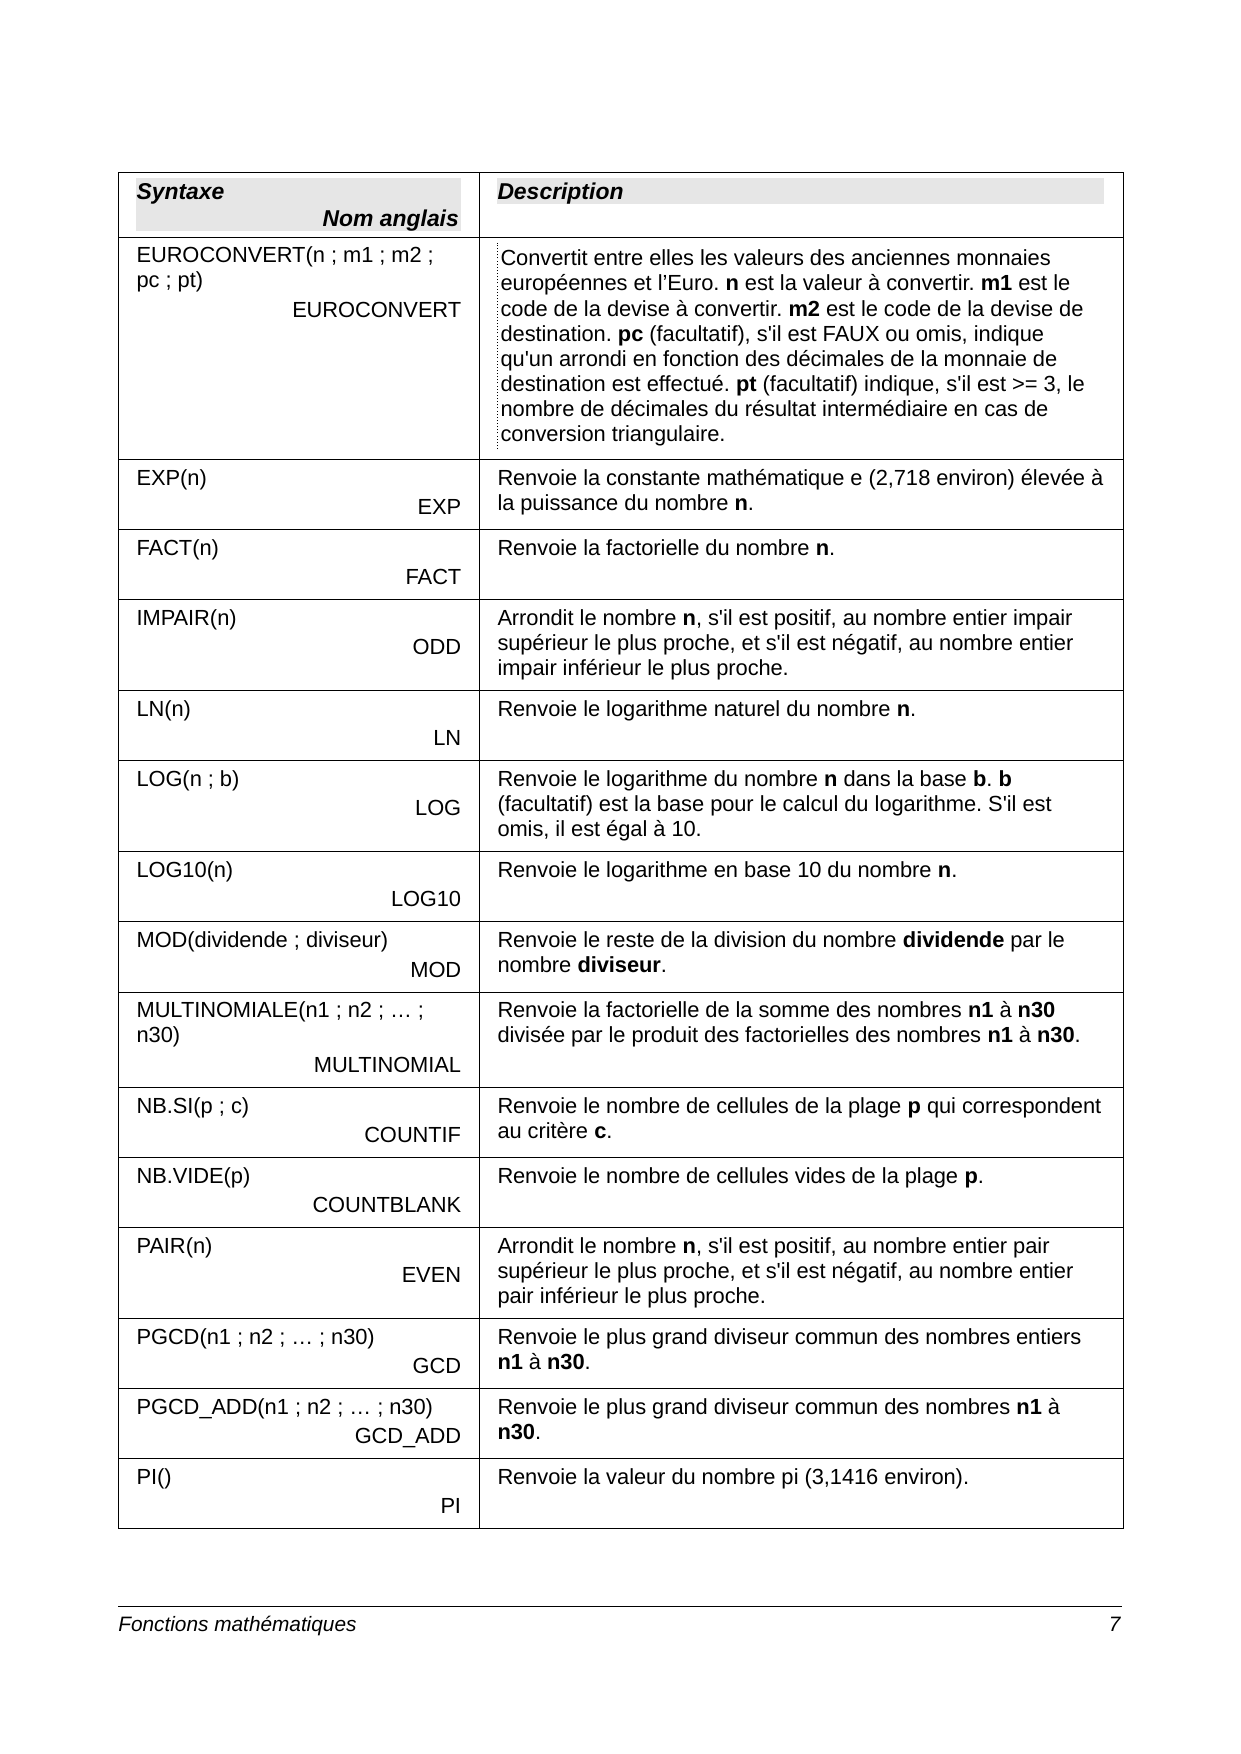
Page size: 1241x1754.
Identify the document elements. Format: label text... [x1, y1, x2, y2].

table_header Syntaxe Nom anglais [119, 173, 479, 237]
table_cell LN(n) LN [119, 691, 479, 760]
table_cell Arrondit le nombre n, s'il est positif, au nombre entier impair supérieur le plus proche, et s'il est négatif, au nombre entier impair inférieur le plus proche. [480, 600, 1123, 690]
table_cell Renvoie le plus grand diviseur commun des nombres entiers n1 à n30. [480, 1319, 1123, 1388]
table_cell PGCD(n1 ; n2 ; … ; n30) GCD [119, 1319, 479, 1388]
table_cell Renvoie la factorielle du nombre n. [480, 530, 1123, 599]
table_cell Renvoie la factorielle de la somme des nombres n1 à n30 divisée par le produit des factorielles des nombres n1 à n30. [480, 993, 1123, 1087]
table_cell LOG10(n) LOG10 [119, 852, 479, 921]
table_cell Renvoie le plus grand diviseur commun des nombres n1 à n30. [480, 1389, 1123, 1458]
table_cell Convertit entre elles les valeurs des anciennes monnaies européennes et l’Euro. n est la valeur à convertir. m1 est le code de la devise à convertir. m2 est le code de la devise de destination. pc (facultatif), s'il est FAUX ou omis, indique qu'un arrondi en fonction des décimales de la monnaie de destination est effectué. pt (facultatif) indique, s'il est >= 3, le nombre de décimales du résultat intermédiaire en cas de conversion triangulaire. [480, 238, 1123, 459]
table_cell Arrondit le nombre n, s'il est positif, au nombre entier pair supérieur le plus proche, et s'il est négatif, au nombre entier pair inférieur le plus proche. [480, 1228, 1123, 1318]
table_cell LOG(n ; b) LOG [119, 761, 479, 851]
table_cell MOD(dividende ; diviseur) MOD [119, 922, 479, 992]
table_cell Renvoie le logarithme du nombre n dans la base b. b (facultatif) est la base pour le calcul du logarithme. S'il est omis, il est égal à 10. [480, 761, 1123, 851]
table_cell Renvoie la valeur du nombre pi (3,1416 environ). [480, 1459, 1123, 1528]
table_cell PI() PI [119, 1459, 479, 1528]
table_cell Renvoie le logarithme en base 10 du nombre n. [480, 852, 1123, 921]
table_cell PGCD_ADD(n1 ; n2 ; … ; n30) GCD_ADD [119, 1389, 479, 1458]
table_cell NB.VIDE(p) COUNTBLANK [119, 1158, 479, 1227]
table_cell Renvoie le nombre de cellules de la plage p qui correspondent au critère c. [480, 1088, 1123, 1157]
table_cell NB.SI(p ; c) COUNTIF [119, 1088, 479, 1157]
table_cell IMPAIR(n) ODD [119, 600, 479, 690]
table_cell Renvoie le reste de la division du nombre dividende par le nombre diviseur. [480, 922, 1123, 992]
table_cell Renvoie la constante mathématique e (2,718 environ) élevée à la puissance du nombre n. [480, 460, 1123, 529]
table_cell Renvoie le logarithme naturel du nombre n. [480, 691, 1123, 760]
table_cell FACT(n) FACT [119, 530, 479, 599]
table_cell MULTINOMIALE(n1 ; n2 ; … ; n30) MULTINOMIAL [119, 993, 479, 1087]
table_cell Renvoie le nombre de cellules vides de la plage p. [480, 1158, 1123, 1227]
table_cell EUROCONVERT(n ; m1 ; m2 ; pc ; pt) EUROCONVERT [119, 238, 479, 459]
table_header Description [480, 173, 1123, 237]
table_cell EXP(n) EXP [119, 460, 479, 529]
table_cell PAIR(n) EVEN [119, 1228, 479, 1318]
